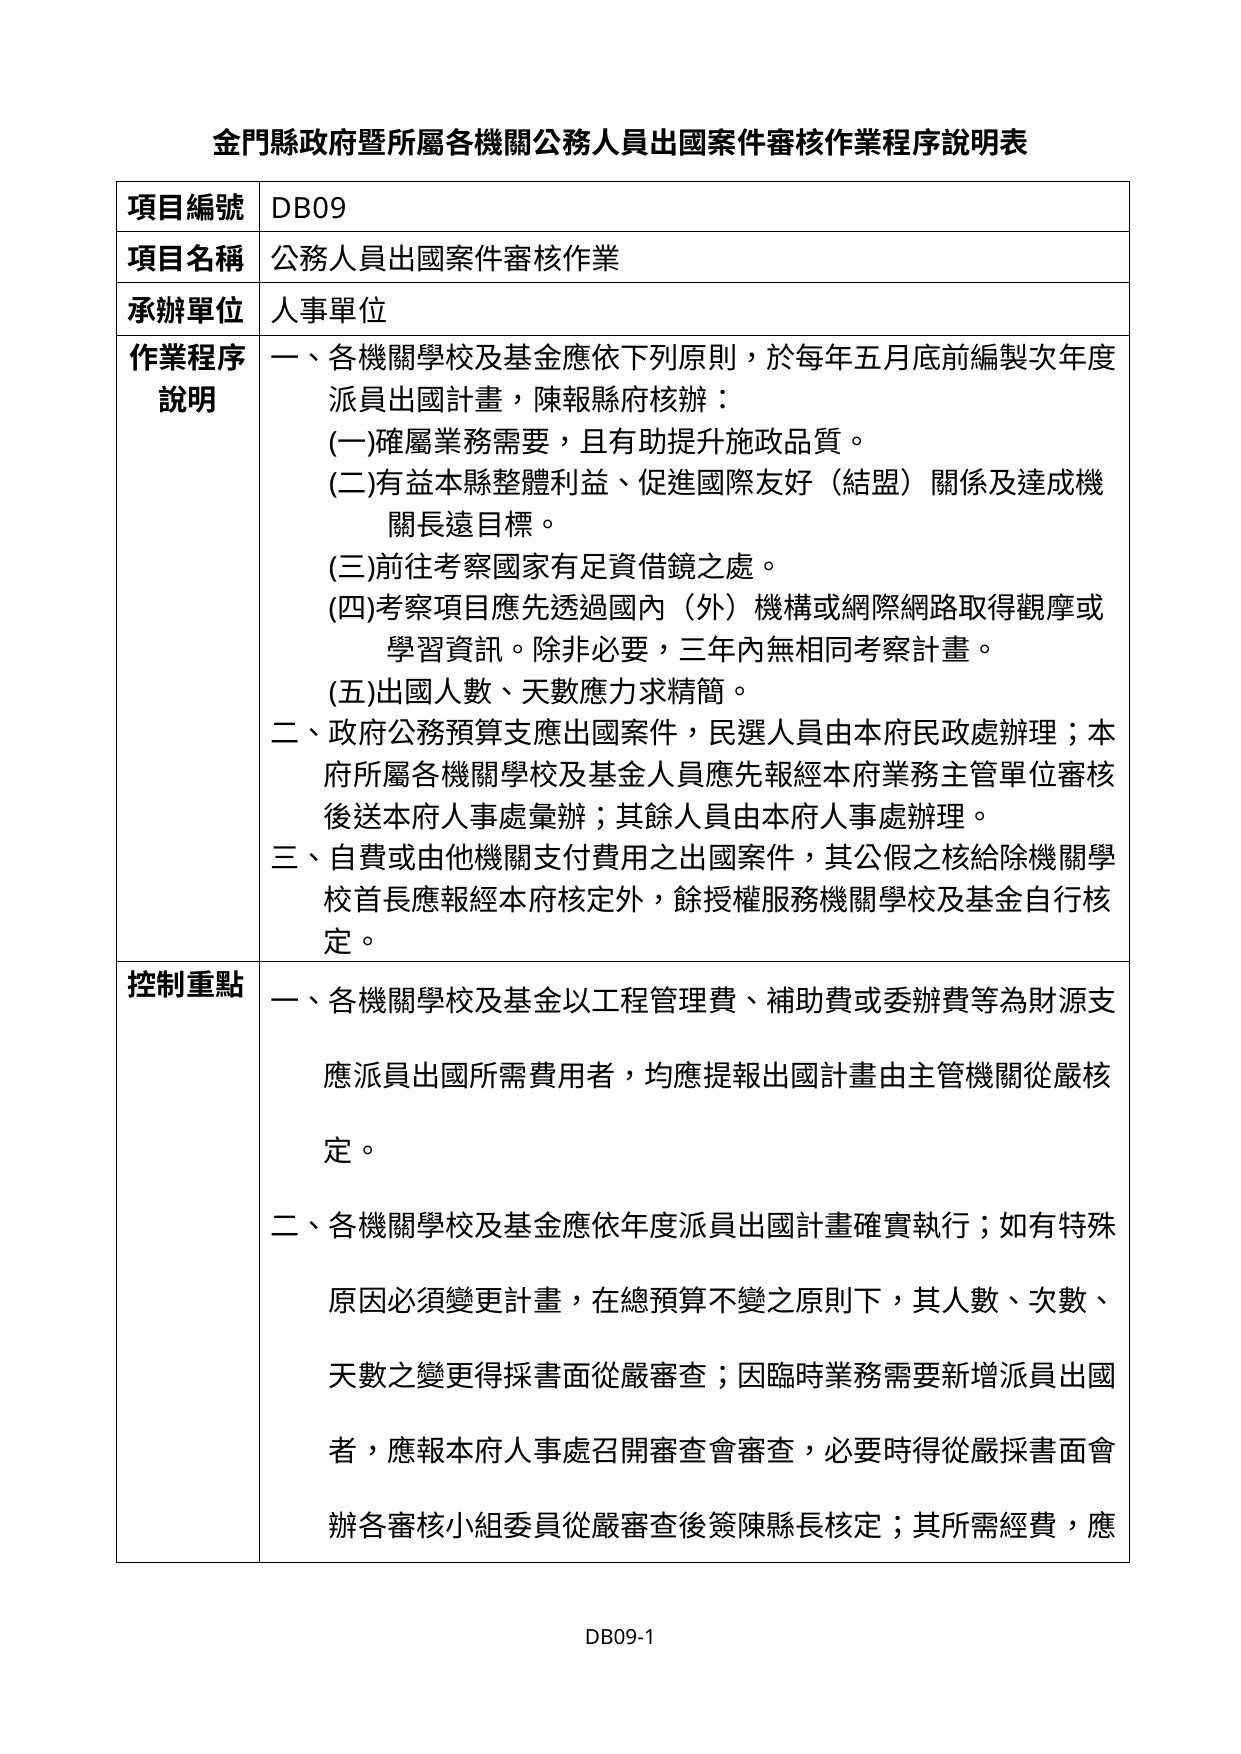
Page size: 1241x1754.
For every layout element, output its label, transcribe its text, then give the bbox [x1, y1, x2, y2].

table_cell 承辦單位 [117, 283, 259, 334]
table_cell 控制重點 [117, 962, 259, 1562]
table_cell 公務人員出國案件審核作業 [260, 232, 1129, 282]
table_cell 項目名稱 [117, 232, 259, 282]
table_cell 作業程序說明 [117, 336, 259, 961]
text 金門縣政府暨所屬各機關公務人員出國案件審核作業程序說明表 [118, 120, 1122, 162]
table_cell 人事單位 [260, 283, 1129, 334]
table_cell 一、各機關學校及基金以工程管理費、補助費或委辦費等為財源支應派員出國所需費用者，均應提報出國計畫由主管機關從嚴核定。 二、各機關學校及基金應依年度派員出國計畫確實執行；如有特殊原因必須變更計畫，在總預算不變之原則下，其人數、次數、天數之變更得採書面從嚴審查；因臨時業務需要新增派員出國者，應報本府人事處召開審查會審查，必要時得從嚴採書面會辦各審核小組委員從嚴審查後簽陳縣長核定；其所需經費，應 [260, 962, 1129, 1562]
table_header 項目編號 [117, 182, 259, 231]
table_cell 一、各機關學校及基金應依下列原則，於每年五月底前編製次年度派員出國計畫，陳報縣府核辦： (一)確屬業務需要，且有助提升施政品質。 (二)有益本縣整體利益、促進國際友好（結盟）關係及達成機關長遠目標。 (三)前往考察國家有足資借鏡之處。 (四)考察項目應先透過國內（外）機構或網際網路取得觀摩或學習資訊。除非必要，三年內無相同考察計畫。 (五)出國人數、天數應力求精簡。 二、政府公務預算支應出國案件，民選人員由本府民政處辦理；本府所屬各機關學校及基金人員應先報經本府業務主管單位審核後送本府人事處彙辦；其餘人員由本府人事處辦理。 三、自費或由他機關支付費用之出國案件，其公假之核給除機關學校首長應報經本府核定外，餘授權服務機關學校及基金自行核定。 [260, 336, 1129, 961]
table_header DB09 [260, 182, 1129, 231]
